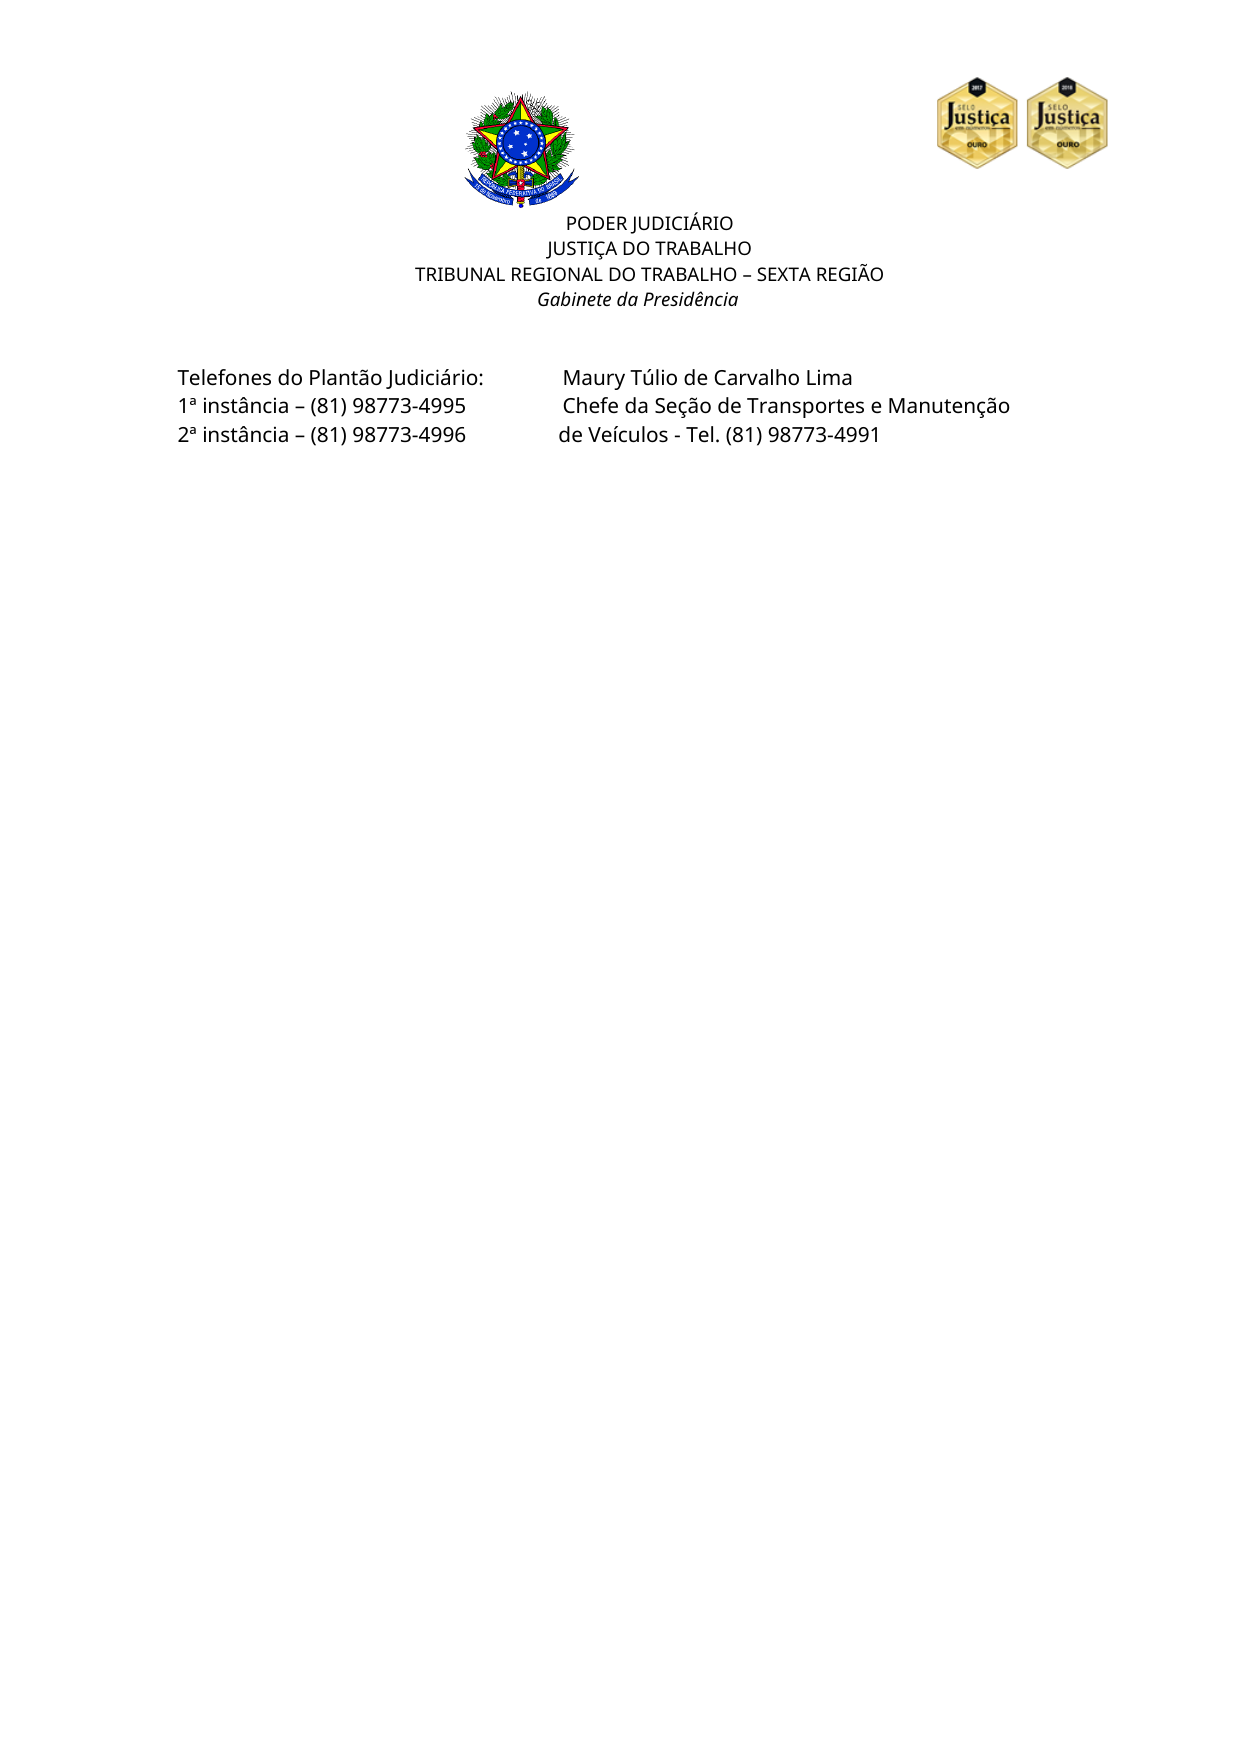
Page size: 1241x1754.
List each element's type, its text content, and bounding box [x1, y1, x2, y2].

text 1ª instância – (81) 98773-4995 Chefe da Seção de Transportes e Manutenção [177, 391, 1122, 420]
text 2ª instância – (81) 98773-4996 de Veículos - Tel. (81) 98773-4991 [177, 420, 1122, 448]
picture [458, 88, 582, 210]
text Telefones do Plantão Judiciário: Maury Túlio de Carvalho Lima [177, 363, 1122, 391]
picture [937, 75, 1122, 176]
